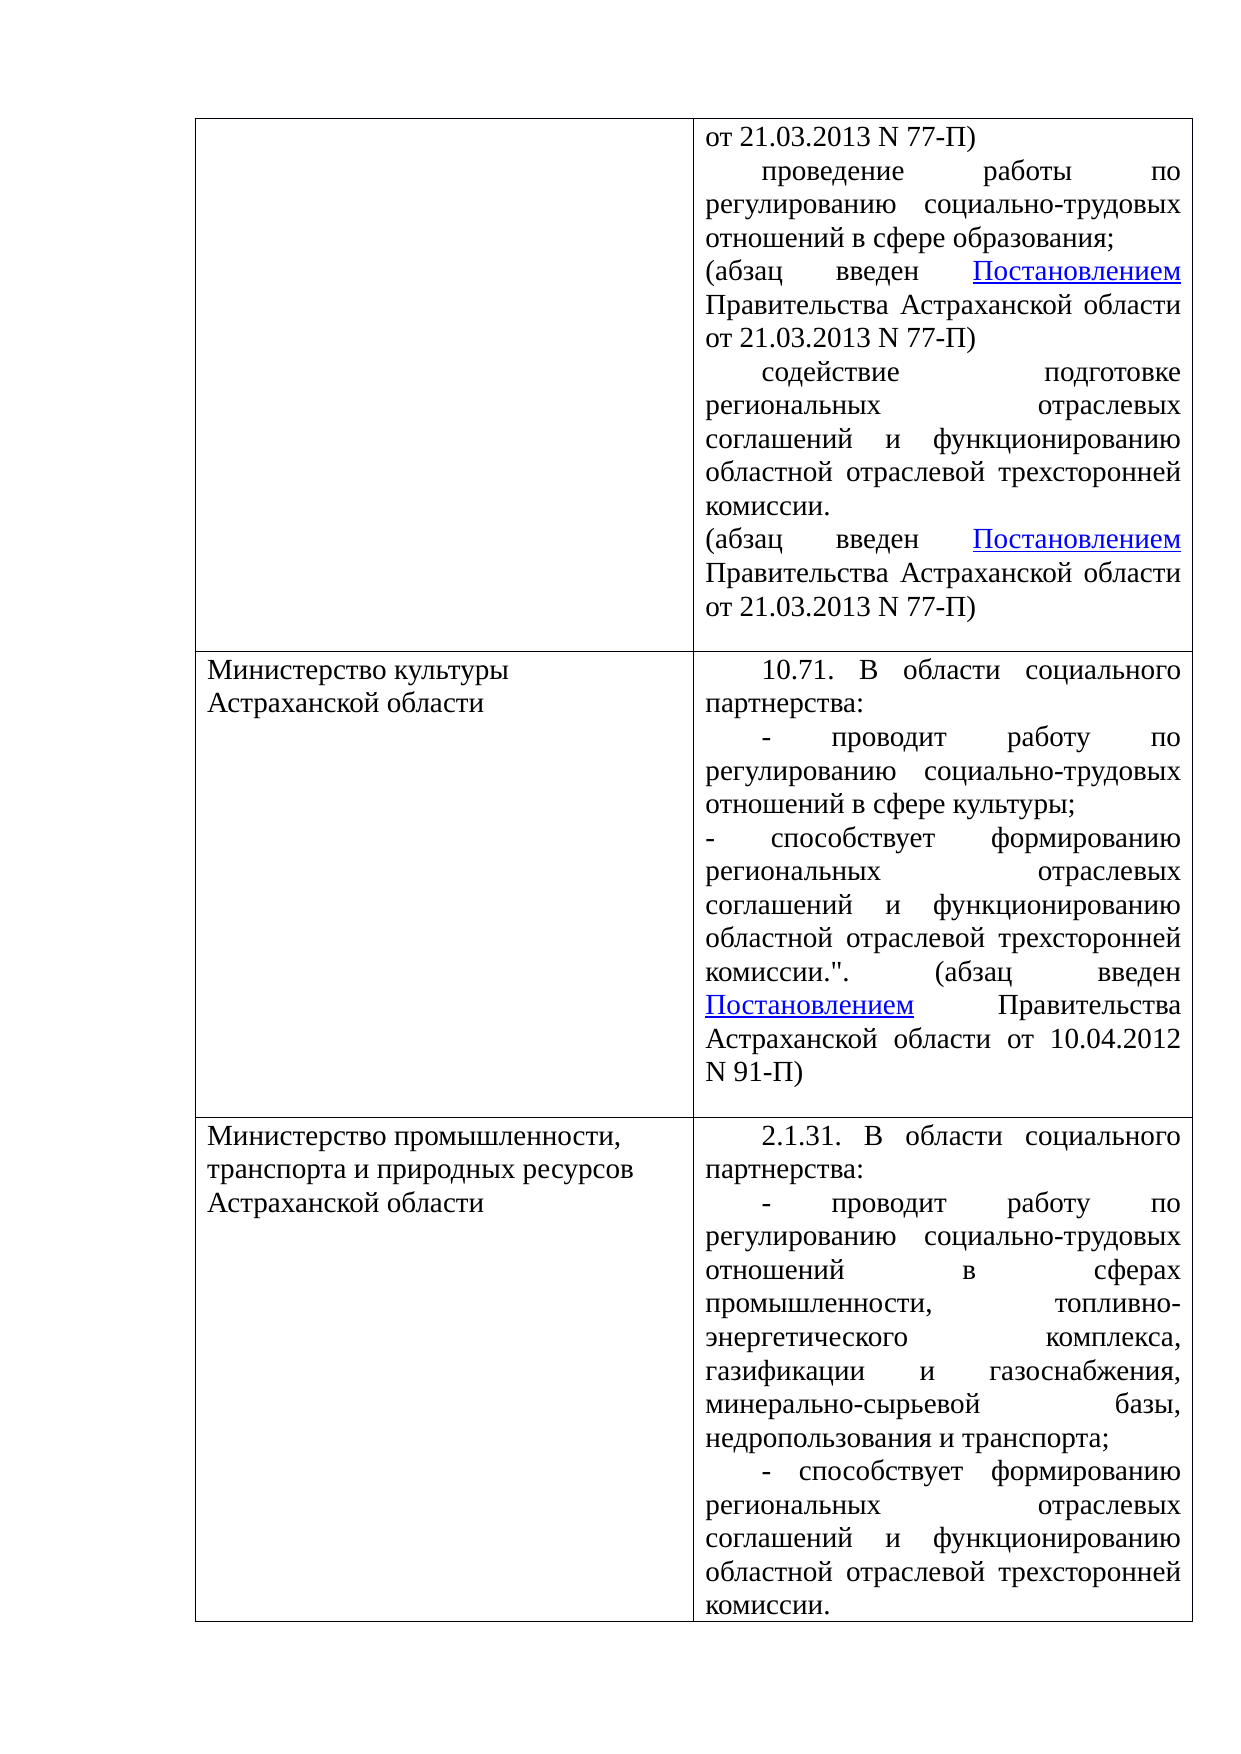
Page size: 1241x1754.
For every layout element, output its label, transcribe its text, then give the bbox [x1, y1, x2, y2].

table_cell Министерство культуры Астраханской области [196, 652, 693, 1117]
table_cell Министерство промышленности, транспорта и природных ресурсов Астраханской области [196, 1118, 693, 1621]
table_cell [196, 119, 693, 651]
table_cell 10.71. В области социального партнерства: - проводит работу по регулированию социально-трудовых отношений в сфере культуры; - способствует формированию региональных отраслевых соглашений и функционированию областной отраслевой трехсторонней комиссии.". (абзац введен Постановлением Правительства Астраханской области от 10.04.2012 N 91-П) [694, 652, 1192, 1117]
table_cell от 21.03.2013 N 77-П) проведение работы по регулированию социально-трудовых отношений в сфере образования; (абзац введен Постановлением Правительства Астраханской области от 21.03.2013 N 77-П) содействие подготовке региональных отраслевых соглашений и функционированию областной отраслевой трехсторонней комиссии. (абзац введен Постановлением Правительства Астраханской области от 21.03.2013 N 77-П) [694, 119, 1192, 651]
table_cell 2.1.31. В области социального партнерства: - проводит работу по регулированию социально-трудовых отношений в сферах промышленности, топливно-энергетического комплекса, газификации и газоснабжения, минерально-сырьевой базы, недропользования и транспорта; - способствует формированию региональных отраслевых соглашений и функционированию областной отраслевой трехсторонней комиссии. [694, 1118, 1192, 1621]
